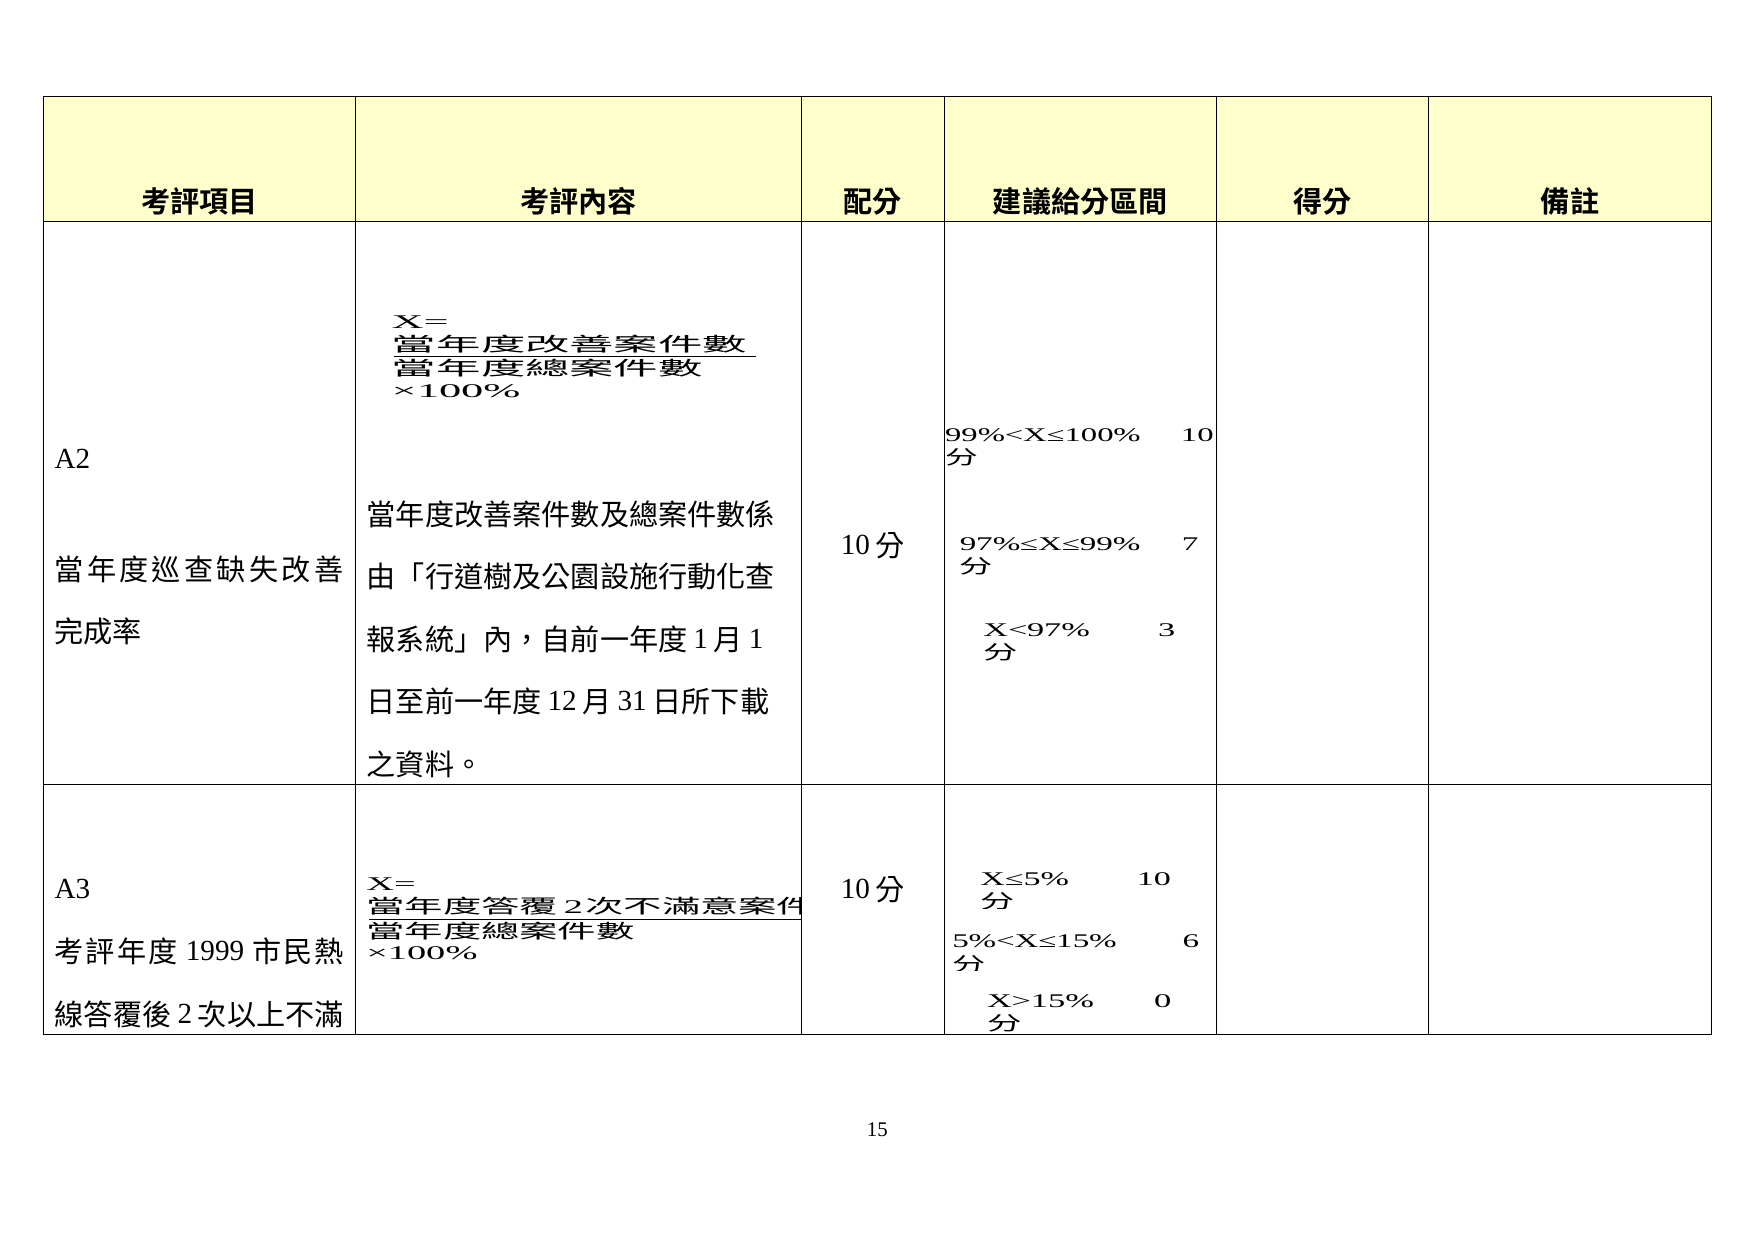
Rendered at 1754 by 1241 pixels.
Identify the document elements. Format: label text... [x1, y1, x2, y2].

table_cell [1217, 222, 1428, 783]
table_cell A2 當年度巡查缺失改善完成率 [44, 222, 355, 783]
table_header 考評內容 [356, 97, 801, 221]
table_header 備註 [1429, 97, 1711, 221]
table_cell [1217, 785, 1428, 1033]
table_header 配分 [802, 97, 944, 221]
table_cell 若承辦單位當年度無1999市民熱線案件，本項視為滿分。 [356, 785, 801, 1033]
table_cell 10分 [802, 785, 944, 1033]
table_cell A3 考評年度1999市民熱線答覆後2次以上不滿 [44, 785, 355, 1033]
table_cell [945, 222, 1216, 783]
table_cell [1429, 222, 1711, 783]
table_header 考評項目 [44, 97, 355, 221]
table_cell [945, 785, 1216, 1033]
table_header 得分 [1217, 97, 1428, 221]
table_cell [1429, 785, 1711, 1033]
table_cell 當年度改善案件數及總案件數係由「行道樹及公園設施行動化查報系統」內，自前一年度1月1日至前一年度12月31日所下載之資料。 [356, 222, 801, 783]
table_header 建議給分區間 [945, 97, 1216, 221]
table_cell 10分 [802, 222, 944, 783]
